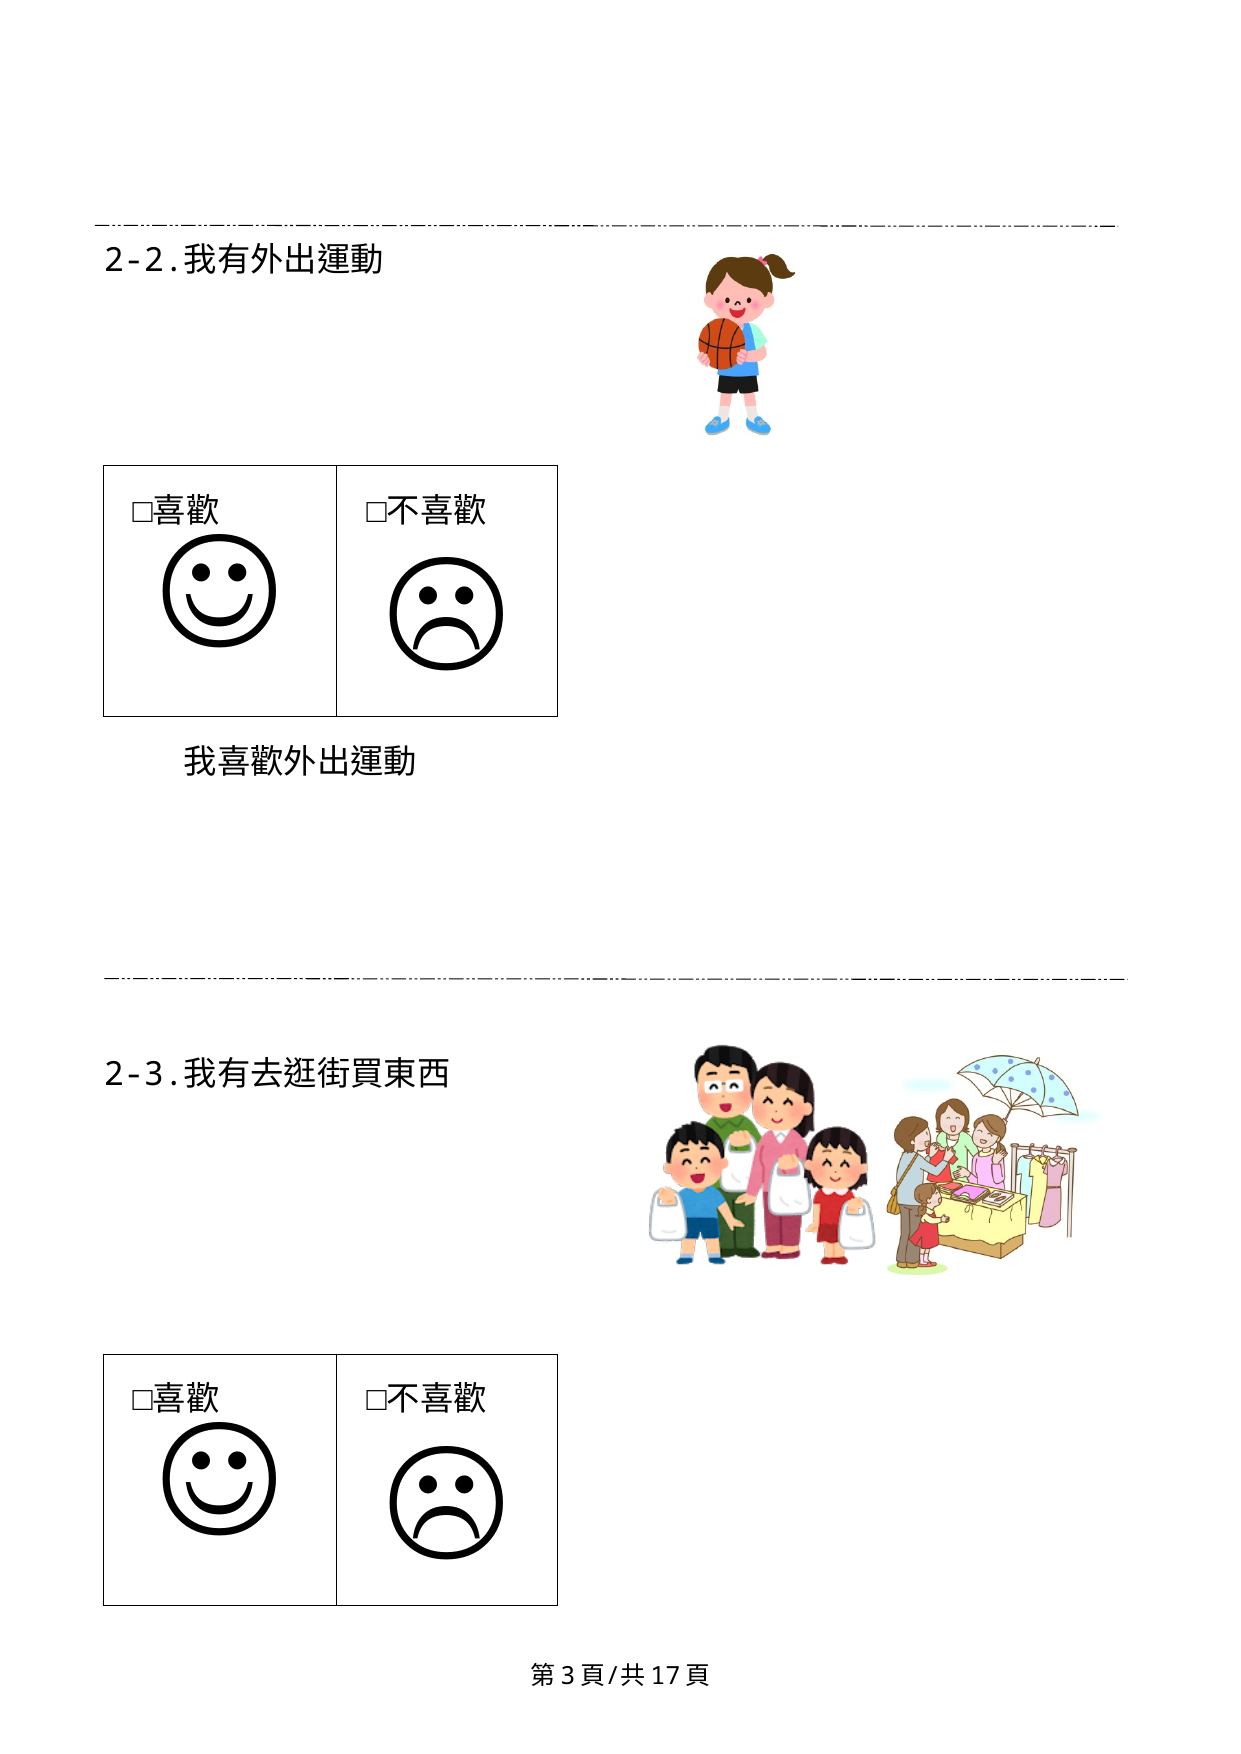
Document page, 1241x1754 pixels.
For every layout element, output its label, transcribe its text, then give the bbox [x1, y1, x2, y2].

text 2-3.我有去逛街買東西 [103, 1030, 1137, 1092]
table_header □不喜歡  [337, 466, 557, 716]
table_header □喜歡  [104, 466, 336, 716]
table_header □喜歡  [104, 1355, 336, 1604]
text 我喜歡外出運動 [103, 717, 1137, 780]
table_header □不喜歡  [337, 1355, 557, 1604]
text 2-2.我有外出運動 [103, 215, 1137, 278]
